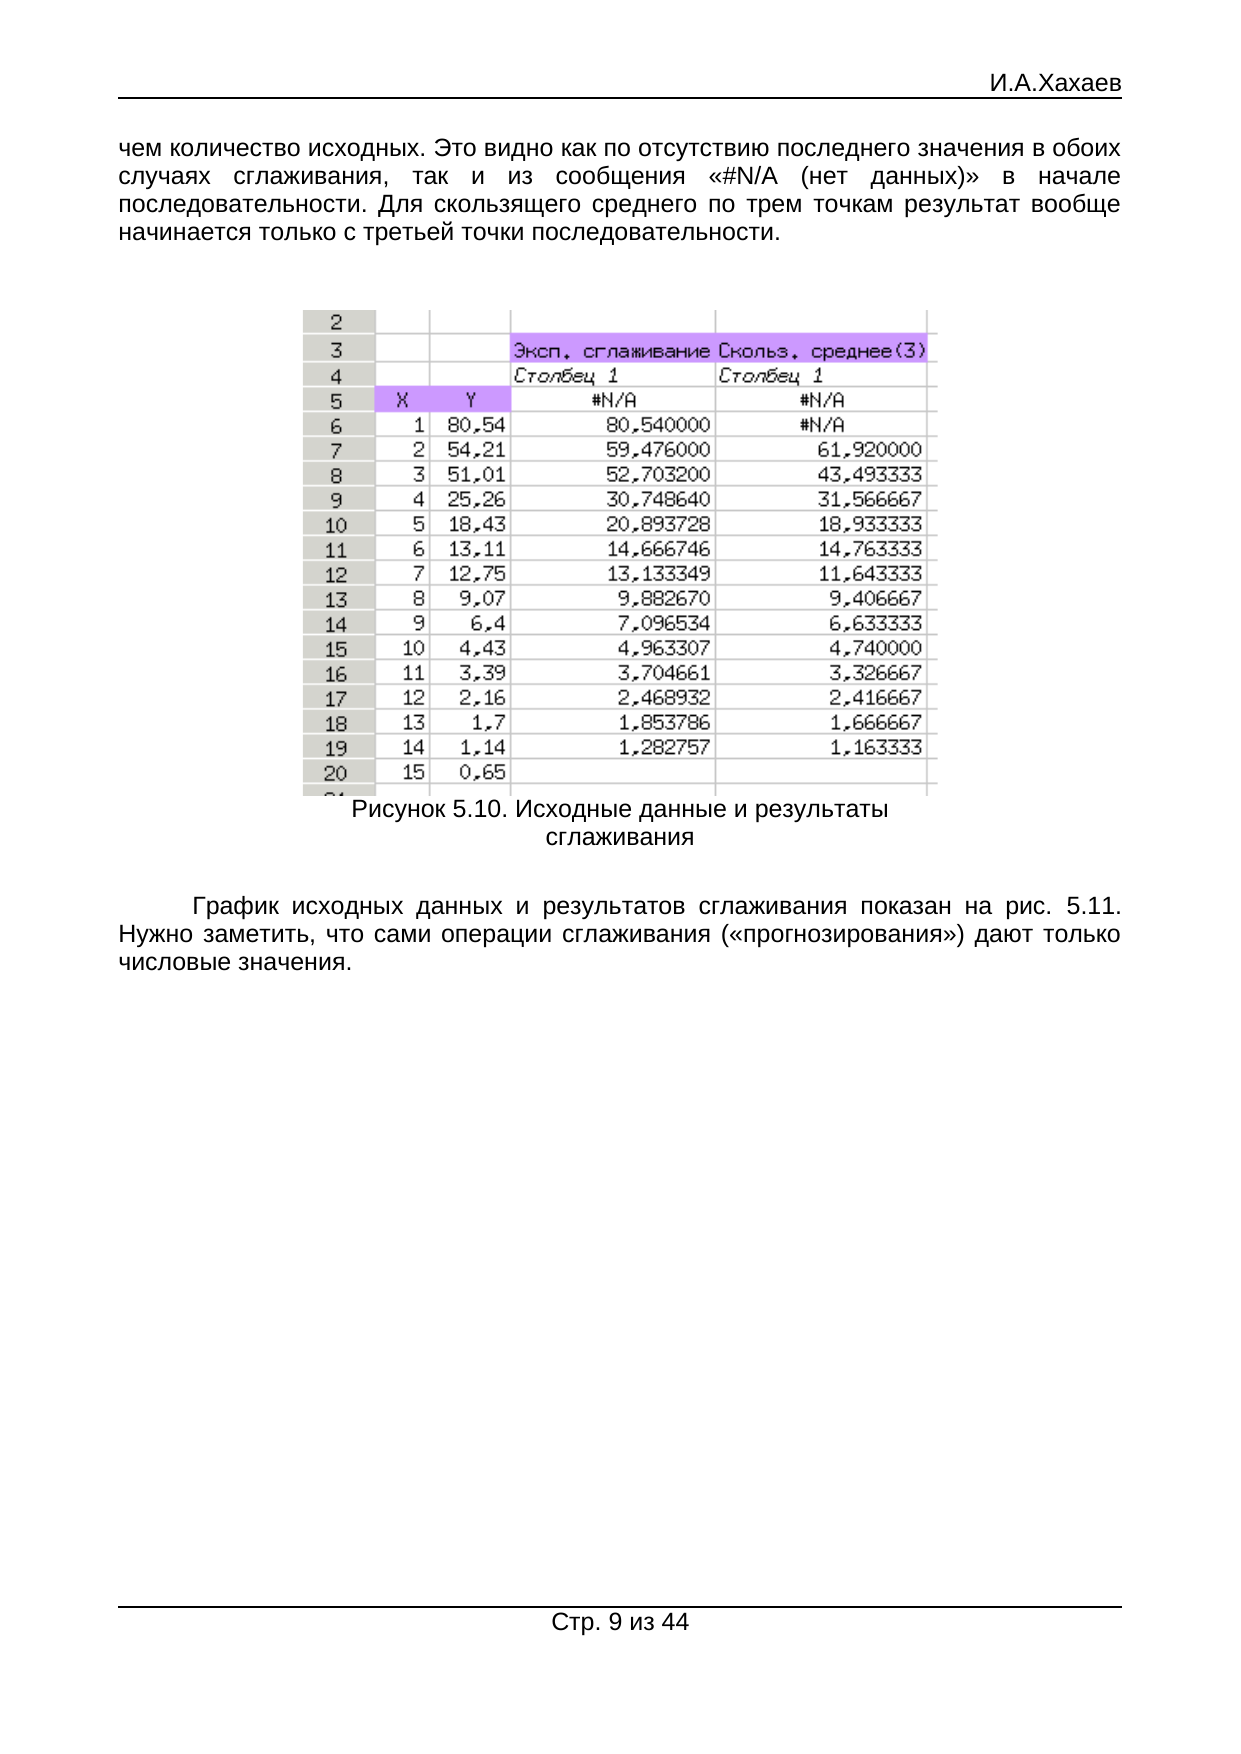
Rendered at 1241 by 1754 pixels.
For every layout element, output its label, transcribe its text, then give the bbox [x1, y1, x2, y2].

text Рисунок 5.10. Исходные данные и результаты сглаживания [303, 796, 937, 851]
text График исходных данных и результатов сглаживания показан на рис. 5.11. Нужно заметить, что сами операции сглаживания («прогнозирования») дают только числовые значения. [118, 892, 1122, 975]
text чем количество исходных. Это видно как по отсутствию последнего значения в обоих случаях сглаживания, так и из сообщения «#N/A (нет данных)» в начале последовательности. Для скользящего среднего по трем точкам результат вообще начинается только с третьей точки последовательности. [118, 133, 1122, 245]
picture [302, 310, 938, 796]
